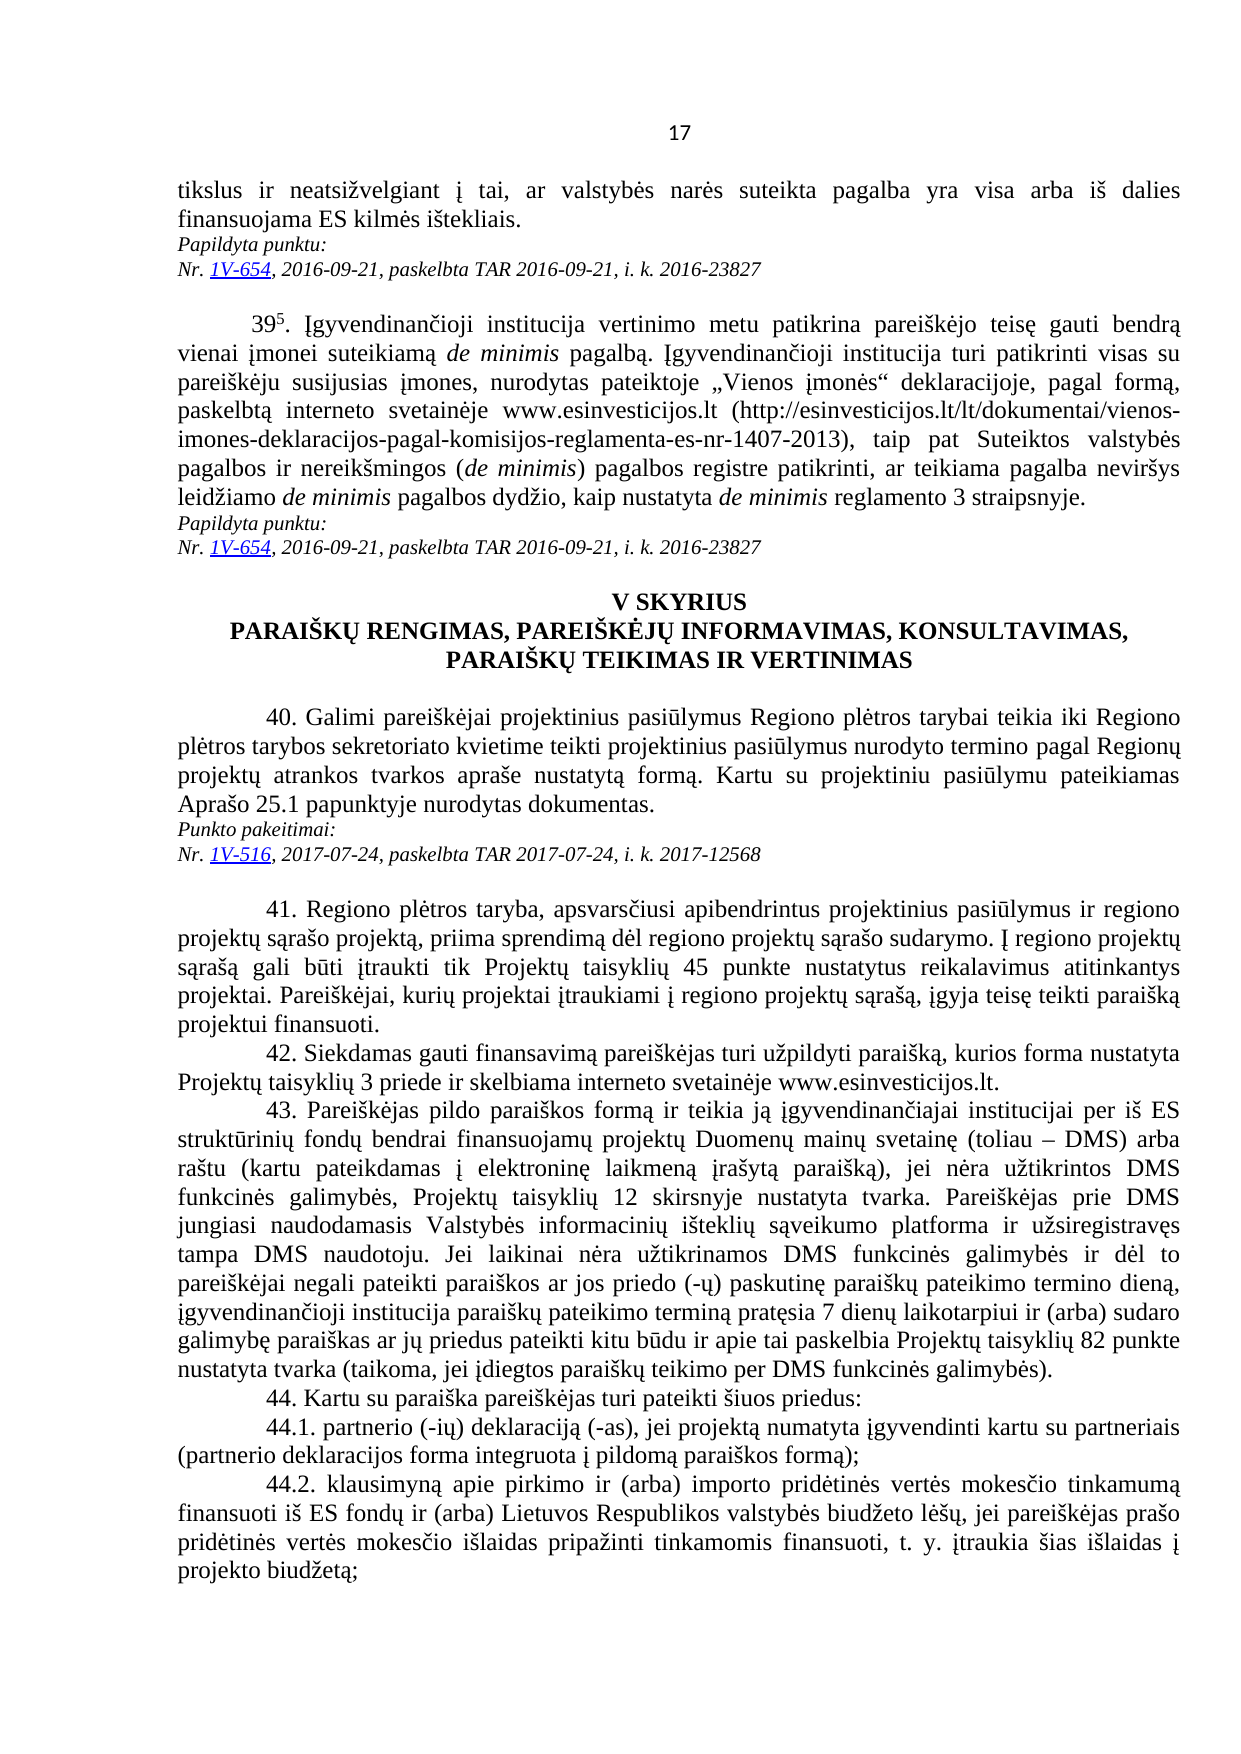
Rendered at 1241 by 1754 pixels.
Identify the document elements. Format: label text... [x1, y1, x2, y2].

text PARAIŠKŲ RENGIMAS, PAREIŠKĖJŲ INFORMAVIMAS, KONSULTAVIMAS, PARAIŠKŲ TEIKIMAS IR VERTINIMAS [177, 616, 1181, 674]
text Punkto pakeitimai: [177, 817, 1181, 841]
text Nr. 1V-654, 2016-09-21, paskelbta TAR 2016-09-21, i. k. 2016-23827 [177, 534, 1181, 559]
text 44.1. partnerio (-ių) deklaraciją (-as), jei projektą numatyta įgyvendinti kartu su partneriais (partnerio deklaracijos forma integruota į pildomą paraiškos formą); [177, 1412, 1181, 1469]
text 42. Siekdamas gauti finansavimą pareiškėjas turi užpildyti paraišką, kurios forma nustatyta Projektų taisyklių 3 priede ir skelbiama interneto svetainėje www.esinvesticijos.lt. [177, 1038, 1181, 1096]
text Nr. 1V-516, 2017-07-24, paskelbta TAR 2017-07-24, i. k. 2017-12568 [177, 841, 1181, 866]
text 40. Galimi pareiškėjai projektinius pasiūlymus Regiono plėtros tarybai teikia iki Regiono plėtros tarybos sekretoriato kvietime teikti projektinius pasiūlymus nurodyto termino pagal Regionų projektų atrankos tvarkos apraše nustatytą formą. Kartu su projektiniu pasiūlymu pateikiamas Aprašo 25.1 papunktyje nurodytas dokumentas. [177, 702, 1181, 817]
text 41. Regiono plėtros taryba, apsvarsčiusi apibendrintus projektinius pasiūlymus ir regiono projektų sąrašo projektą, priima sprendimą dėl regiono projektų sąrašo sudarymo. Į regiono projektų sąrašą gali būti įtraukti tik Projektų taisyklių 45 punkte nustatytus reikalavimus atitinkantys projektai. Pareiškėjai, kurių projektai įtraukiami į regiono projektų sąrašą, įgyja teisę teikti paraišką projektui finansuoti. [177, 894, 1181, 1038]
text 44.2. klausimyną apie pirkimo ir (arba) importo pridėtinės vertės mokesčio tinkamumą finansuoti iš ES fondų ir (arba) Lietuvos Respublikos valstybės biudžeto lėšų, jei pareiškėjas prašo pridėtinės vertės mokesčio išlaidas pripažinti tinkamomis finansuoti, t. y. įtraukia šias išlaidas į projekto biudžetą; [177, 1469, 1181, 1584]
text Papildyta punktu: [177, 232, 1181, 256]
text tikslus ir neatsižvelgiant į tai, ar valstybės narės suteikta pagalba yra visa arba iš dalies finansuojama ES kilmės ištekliais. [177, 175, 1181, 232]
text Papildyta punktu: [177, 511, 1181, 534]
text 44. Kartu su paraiška pareiškėjas turi pateikti šiuos priedus: [177, 1383, 1181, 1412]
text Nr. 1V-654, 2016-09-21, paskelbta TAR 2016-09-21, i. k. 2016-23827 [177, 256, 1181, 281]
text V SKYRIUS [177, 587, 1181, 616]
text 43. Pareiškėjas pildo paraiškos formą ir teikia ją įgyvendinančiajai institucijai per iš ES struktūrinių fondų bendrai finansuojamų projektų Duomenų mainų svetainę (toliau – DMS) arba raštu (kartu pateikdamas į elektroninę laikmeną įrašytą paraišką), jei nėra užtikrintos DMS funkcinės galimybės, Projektų taisyklių 12 skirsnyje nustatyta tvarka. Pareiškėjas prie DMS jungiasi naudodamasis Valstybės informacinių išteklių sąveikumo platforma ir užsiregistravęs tampa DMS naudotoju. Jei laikinai nėra užtikrinamos DMS funkcinės galimybės ir dėl to pareiškėjai negali pateikti paraiškos ar jos priedo (-ų) paskutinę paraiškų pateikimo termino dieną, įgyvendinančioji institucija paraiškų pateikimo terminą pratęsia 7 dienų laikotarpiui ir (arba) sudaro galimybę paraiškas ar jų priedus pateikti kitu būdu ir apie tai paskelbia Projektų taisyklių 82 punkte nustatyta tvarka (taikoma, jei įdiegtos paraiškų teikimo per DMS funkcinės galimybės). [177, 1096, 1181, 1383]
text 395. Įgyvendinančioji institucija vertinimo metu patikrina pareiškėjo teisę gauti bendrą vienai įmonei suteikiamą de minimis pagalbą. Įgyvendinančioji institucija turi patikrinti visas su pareiškėju susijusias įmones, nurodytas pateiktoje „Vienos įmonės“ deklaracijoje, pagal formą, paskelbtą interneto svetainėje www.esinvesticijos.lt (http://esinvesticijos.lt/lt/dokumentai/vienos-imones-deklaracijos-pagal-komisijos-reglamenta-es-nr-1407-2013), taip pat Suteiktos valstybės pagalbos ir nereikšmingos (de minimis) pagalbos registre patikrinti, ar teikiama pagalba neviršys leidžiamo de minimis pagalbos dydžio, kaip nustatyta de minimis reglamento 3 straipsnyje. [177, 309, 1181, 511]
